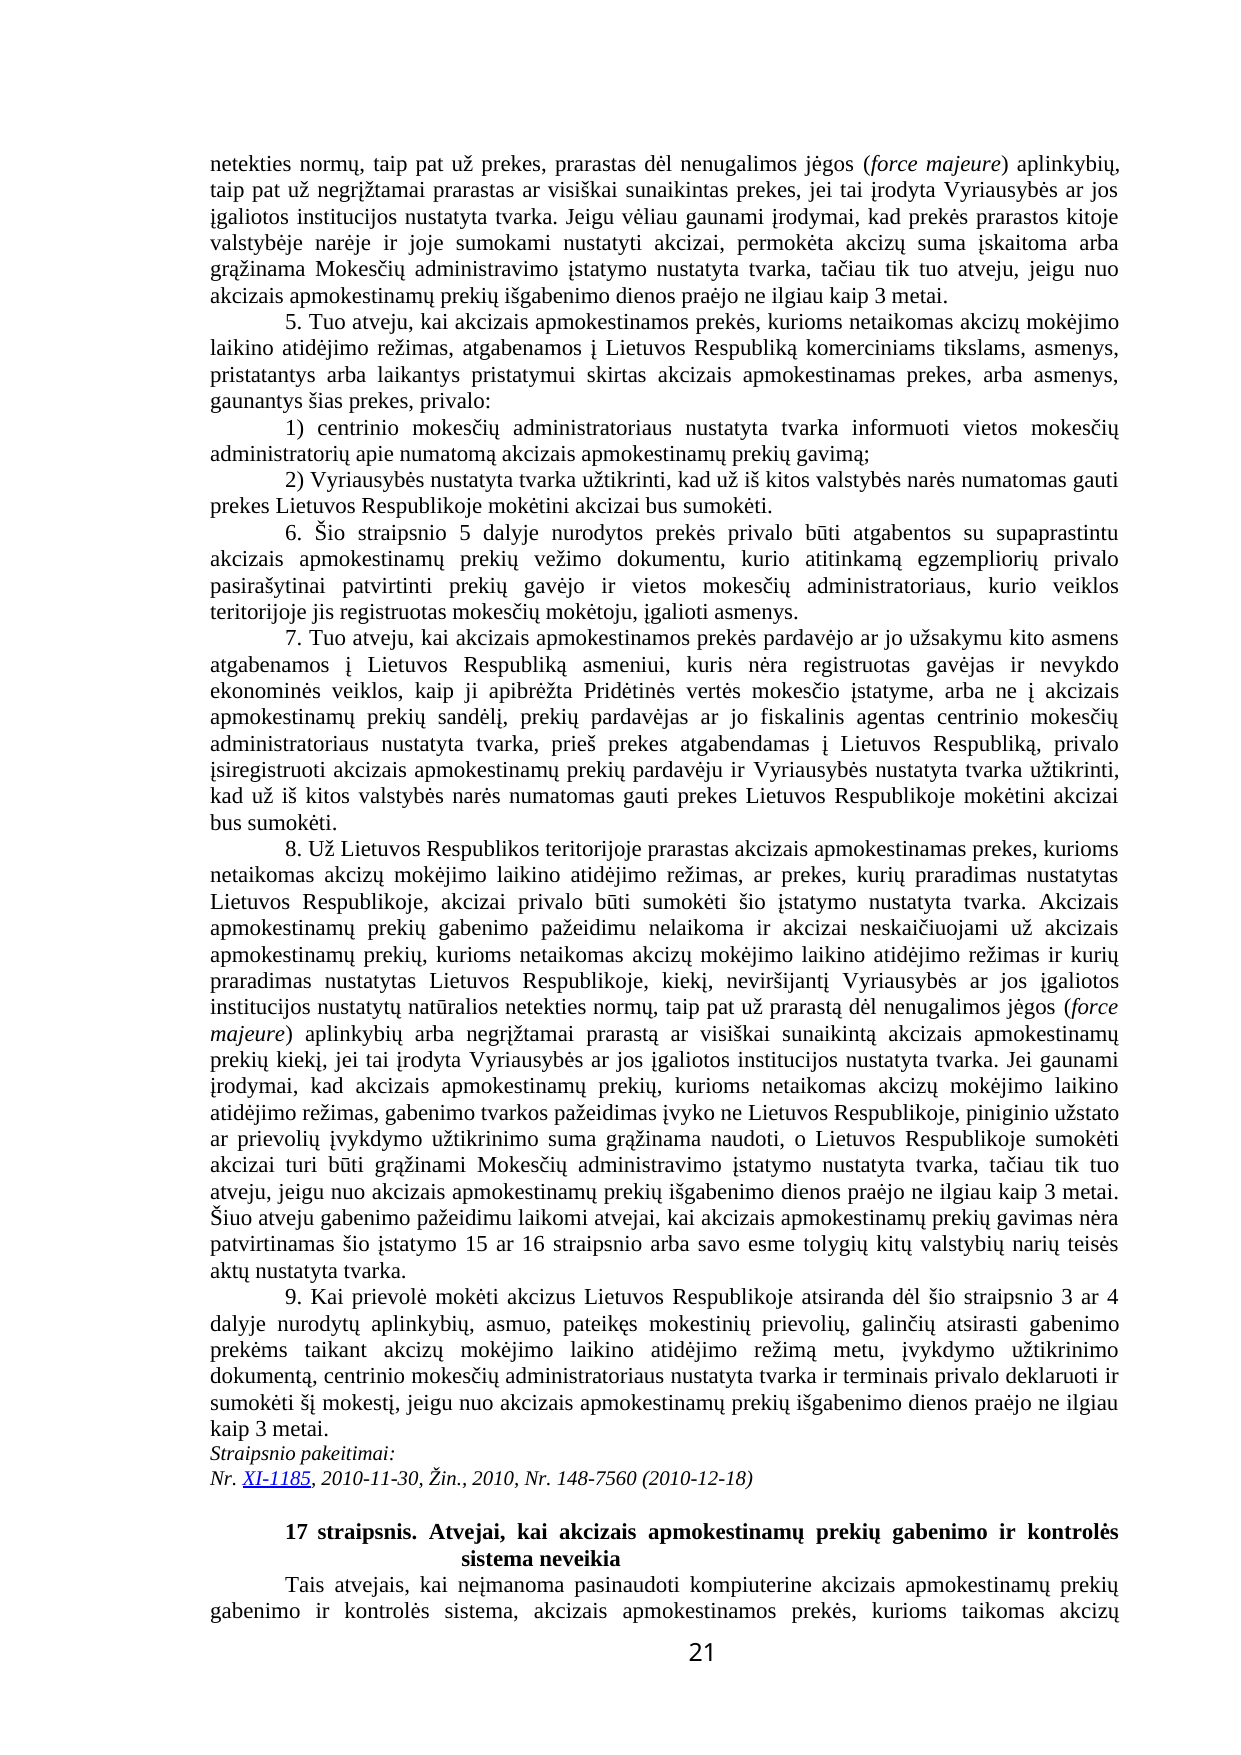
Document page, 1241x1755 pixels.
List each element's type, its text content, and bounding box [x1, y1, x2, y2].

text netekties normų, taip pat už prekes, prarastas dėl nenugalimos jėgos (force majeure) aplinkybių, taip pat už negrįžtamai prarastas ar visiškai sunaikintas prekes, jei tai įrodyta Vyriausybės ar jos įgaliotos institucijos nustatyta tvarka. Jeigu vėliau gaunami įrodymai, kad prekės prarastos kitoje valstybėje narėje ir joje sumokami nustatyti akcizai, permokėta akcizų suma įskaitoma arba grąžinama Mokesčių administravimo įstatymo nustatyta tvarka, tačiau tik tuo atveju, jeigu nuo akcizais apmokestinamų prekių išgabenimo dienos praėjo ne ilgiau kaip 3 metai. [210, 150, 1120, 308]
text 5. Tuo atveju, kai akcizais apmokestinamos prekės, kurioms netaikomas akcizų mokėjimo laikino atidėjimo režimas, atgabenamos į Lietuvos Respubliką komerciniams tikslams, asmenys, pristatantys arba laikantys pristatymui skirtas akcizais apmokestinamas prekes, arba asmenys, gaunantys šias prekes, privalo: [210, 308, 1120, 413]
text 8. Už Lietuvos Respublikos teritorijoje prarastas akcizais apmokestinamas prekes, kurioms netaikomas akcizų mokėjimo laikino atidėjimo režimas, ar prekes, kurių praradimas nustatytas Lietuvos Respublikoje, akcizai privalo būti sumokėti šio įstatymo nustatyta tvarka. Akcizais apmokestinamų prekių gabenimo pažeidimu nelaikoma ir akcizai neskaičiuojami už akcizais apmokestinamų prekių, kurioms netaikomas akcizų mokėjimo laikino atidėjimo režimas ir kurių praradimas nustatytas Lietuvos Respublikoje, kiekį, neviršijantį Vyriausybės ar jos įgaliotos institucijos nustatytų natūralios netekties normų, taip pat už prarastą dėl nenugalimos jėgos (force majeure) aplinkybių arba negrįžtamai prarastą ar visiškai sunaikintą akcizais apmokestinamų prekių kiekį, jei tai įrodyta Vyriausybės ar jos įgaliotos institucijos nustatyta tvarka. Jei gaunami įrodymai, kad akcizais apmokestinamų prekių, kurioms netaikomas akcizų mokėjimo laikino atidėjimo režimas, gabenimo tvarkos pažeidimas įvyko ne Lietuvos Respublikoje, piniginio užstato ar prievolių įvykdymo užtikrinimo suma grąžinama naudoti, o Lietuvos Respublikoje sumokėti akcizai turi būti grąžinami Mokesčių administravimo įstatymo nustatyta tvarka, tačiau tik tuo atveju, jeigu nuo akcizais apmokestinamų prekių išgabenimo dienos praėjo ne ilgiau kaip 3 metai. Šiuo atveju gabenimo pažeidimu laikomi atvejai, kai akcizais apmokestinamų prekių gavimas nėra patvirtinamas šio įstatymo 15 ar 16 straipsnio arba savo esme tolygių kitų valstybių narių teisės aktų nustatyta tvarka. [210, 835, 1120, 1283]
text 6. Šio straipsnio 5 dalyje nurodytos prekės privalo būti atgabentos su supaprastintu akcizais apmokestinamų prekių vežimo dokumentu, kurio atitinkamą egzempliorių privalo pasirašytinai patvirtinti prekių gavėjo ir vietos mokesčių administratoriaus, kurio veiklos teritorijoje jis registruotas mokesčių mokėtoju, įgalioti asmenys. [210, 519, 1120, 624]
text Nr. XI-1185, 2010-11-30, Žin., 2010, Nr. 148-7560 (2010-12-18) [210, 1465, 1120, 1489]
text 2) Vyriausybės nustatyta tvarka užtikrinti, kad už iš kitos valstybės narės numatomas gauti prekes Lietuvos Respublikoje mokėtini akcizai bus sumokėti. [210, 466, 1120, 519]
text 17 straipsnis. Atvejai, kai akcizais apmokestinamų prekių gabenimo ir kontrolės sistema neveikia [285, 1518, 1120, 1571]
text 9. Kai prievolė mokėti akcizus Lietuvos Respublikoje atsiranda dėl šio straipsnio 3 ar 4 dalyje nurodytų aplinkybių, asmuo, pateikęs mokestinių prievolių, galinčių atsirasti gabenimo prekėms taikant akcizų mokėjimo laikino atidėjimo režimą metu, įvykdymo užtikrinimo dokumentą, centrinio mokesčių administratoriaus nustatyta tvarka ir terminais privalo deklaruoti ir sumokėti šį mokestį, jeigu nuo akcizais apmokestinamų prekių išgabenimo dienos praėjo ne ilgiau kaip 3 metai. [210, 1283, 1120, 1441]
text Tais atvejais, kai neįmanoma pasinaudoti kompiuterine akcizais apmokestinamų prekių gabenimo ir kontrolės sistema, akcizais apmokestinamos prekės, kurioms taikomas akcizų [210, 1571, 1120, 1624]
text 1) centrinio mokesčių administratoriaus nustatyta tvarka informuoti vietos mokesčių administratorių apie numatomą akcizais apmokestinamų prekių gavimą; [210, 413, 1120, 466]
text 7. Tuo atveju, kai akcizais apmokestinamos prekės pardavėjo ar jo užsakymu kito asmens atgabenamos į Lietuvos Respubliką asmeniui, kuris nėra registruotas gavėjas ir nevykdo ekonominės veiklos, kaip ji apibrėžta Pridėtinės vertės mokesčio įstatyme, arba ne į akcizais apmokestinamų prekių sandėlį, prekių pardavėjas ar jo fiskalinis agentas centrinio mokesčių administratoriaus nustatyta tvarka, prieš prekes atgabendamas į Lietuvos Respubliką, privalo įsiregistruoti akcizais apmokestinamų prekių pardavėju ir Vyriausybės nustatyta tvarka užtikrinti, kad už iš kitos valstybės narės numatomas gauti prekes Lietuvos Respublikoje mokėtini akcizai bus sumokėti. [210, 624, 1120, 835]
text Straipsnio pakeitimai: [210, 1441, 1120, 1465]
